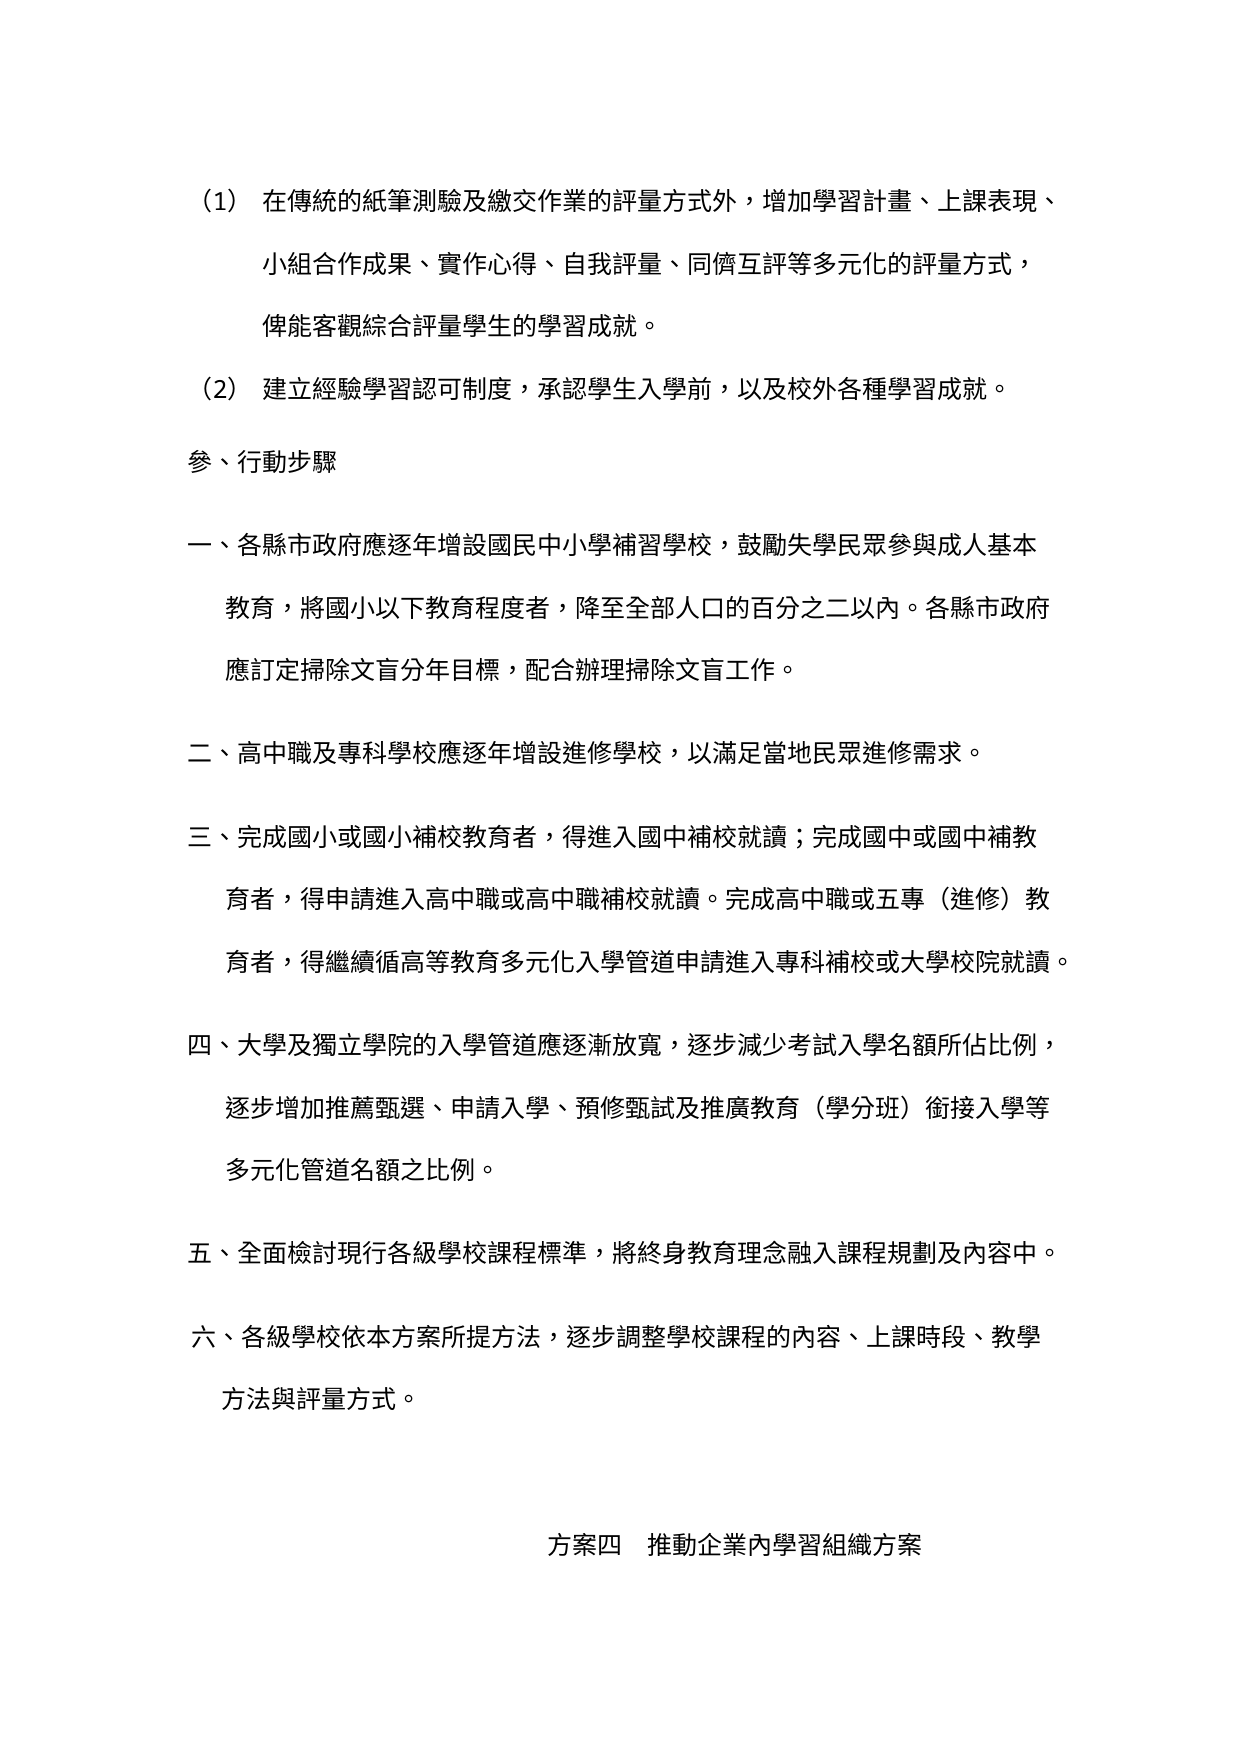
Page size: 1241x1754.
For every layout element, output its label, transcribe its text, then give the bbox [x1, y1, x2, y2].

text 一、各縣市政府應逐年增設國民中小學補習學校，鼓勵失學民眾參與成人基本 教育，將國小以下教育程度者，降至全部人口的百分之二以內。各縣市政府應訂定掃除文盲分年目標，配合辦理掃除文盲工作。 [187, 502, 1053, 689]
text 五、全面檢討現行各級學校課程標準，將終身教育理念融入課程規劃及內容中。 [187, 1210, 1053, 1273]
text 四、大學及獨立學院的入學管道應逐漸放寬，逐步減少考試入學名額所佔比例，逐步增加推薦甄選、申請入學、預修甄試及推廣教育（學分班）銜接入學等多元化管道名額之比例。 [187, 1002, 1053, 1189]
text 二、高中職及專科學校應逐年增設進修學校，以滿足當地民眾進修需求。 [187, 710, 1053, 773]
text 參、行動步驟 [187, 419, 1053, 481]
text 三、完成國小或國小補校教育者，得進入國中補校就讀；完成國中或國中補教育者，得申請進入高中職或高中職補校就讀。完成高中職或五專（進修）教育者，得繼續循高等教育多元化入學管道申請進入專科補校或大學校院就讀。 [187, 794, 1053, 981]
list 在傳統的紙筆測驗及繳交作業的評量方式外，增加學習計畫、上課表現、小組合作成果、實作心得、自我評量、同儕互評等多元化的評量方式，俾能客觀綜合評量學生的學習成就。 [187, 158, 1053, 346]
list 建立經驗學習認可制度，承認學生入學前，以及校外各種學習成就。 [187, 346, 1053, 408]
text 六、各級學校依本方案所提方法，逐步調整學校課程的內容、上課時段、教學 方法與評量方式。 [191, 1294, 1053, 1481]
text 方案四 推動企業內學習組織方案 [187, 1502, 1053, 1564]
